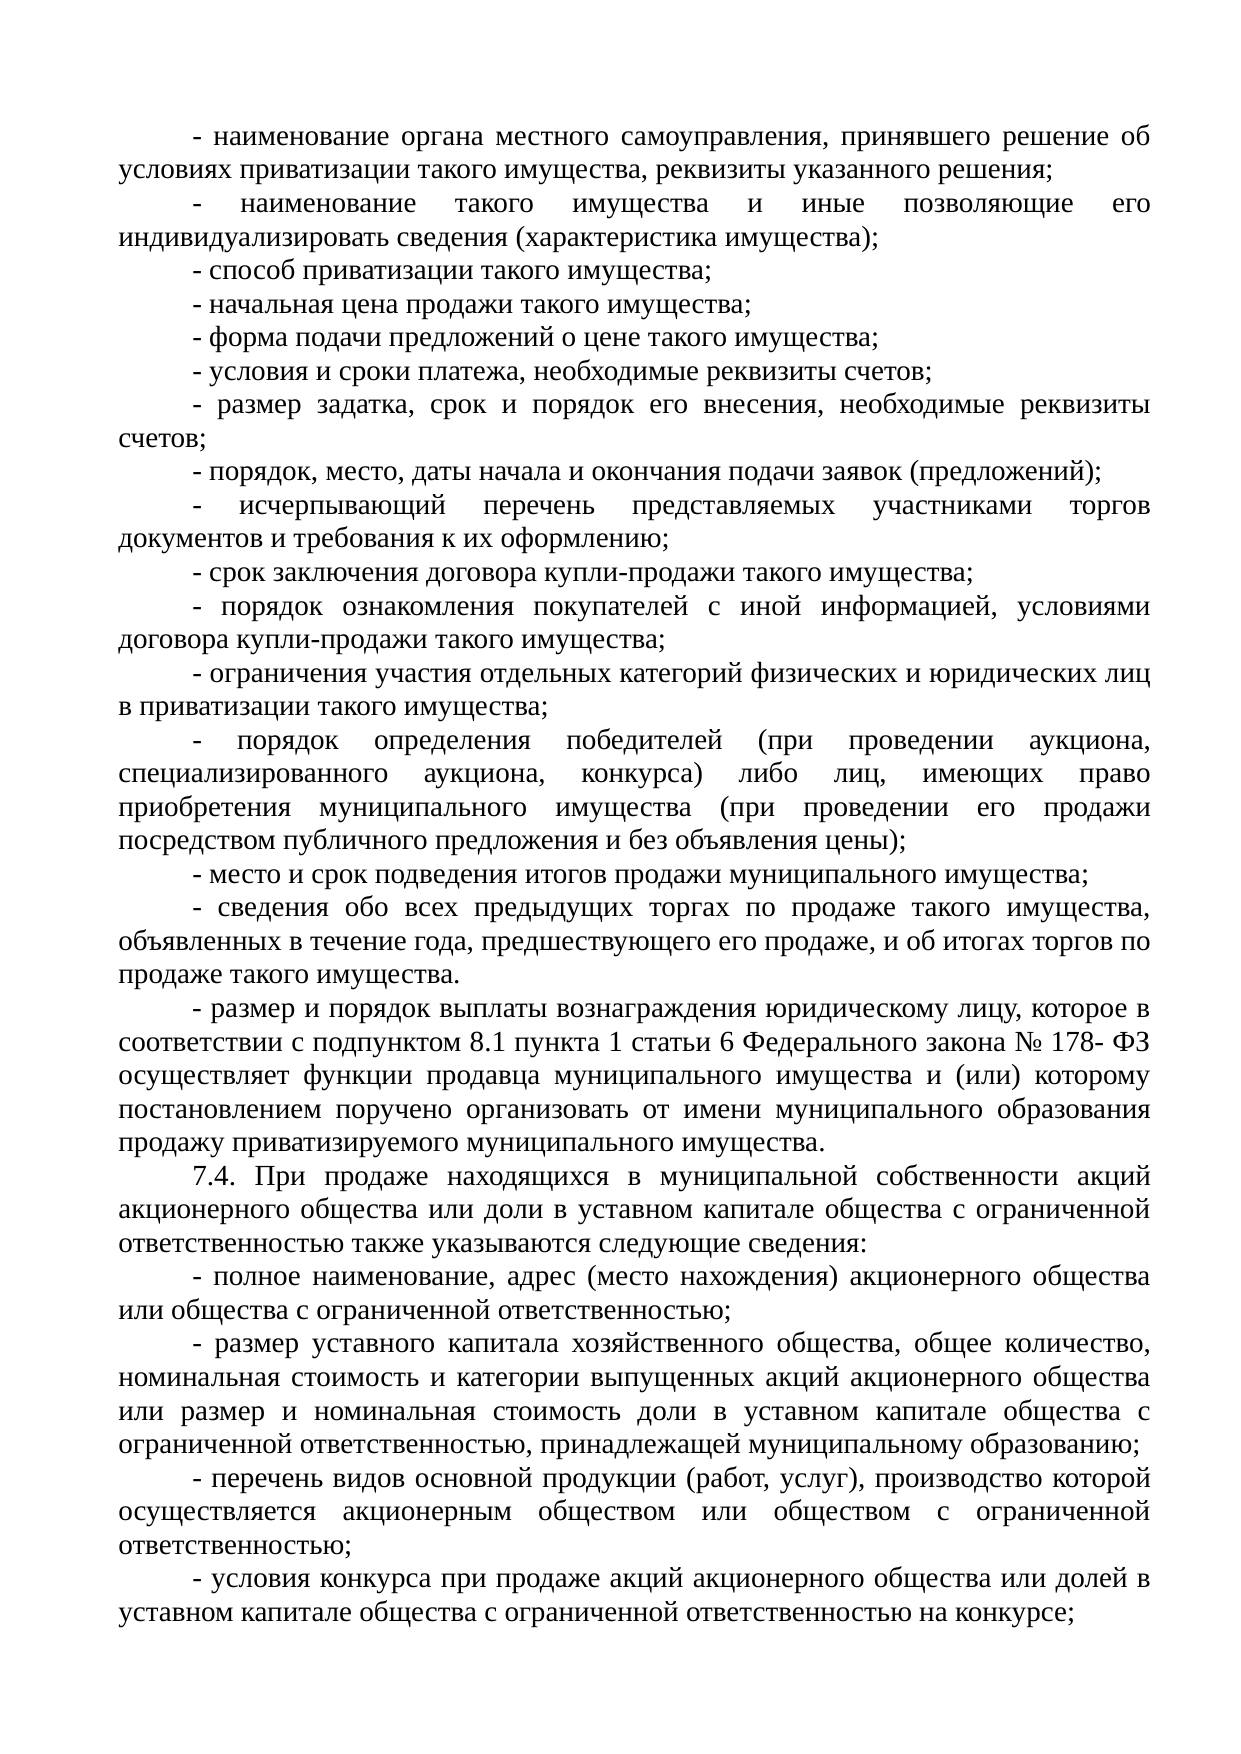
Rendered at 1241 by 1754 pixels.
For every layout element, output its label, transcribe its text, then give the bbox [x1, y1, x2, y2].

text - сведения обо всех предыдущих торгах по продаже такого имущества, объявленных в течение года, предшествующего его продаже, и об итогах торгов по продаже такого имущества. [118, 889, 1152, 990]
text - ограничения участия отдельных категорий физических и юридических лиц в приватизации такого имущества; [118, 655, 1152, 722]
text - форма подачи предложений о цене такого имущества; [118, 319, 1152, 353]
text - условия и сроки платежа, необходимые реквизиты счетов; [118, 353, 1152, 386]
text - размер и порядок выплаты вознаграждения юридическому лицу, которое в соответствии с подпунктом 8.1 пункта 1 статьи 6 Федерального закона № 178- ФЗ осуществляет функции продавца муниципального имущества и (или) которому постановлением поручено организовать от имени муниципального образования продажу приватизируемого муниципального имущества. [118, 990, 1152, 1158]
text - место и срок подведения итогов продажи муниципального имущества; [118, 856, 1152, 889]
text - наименование такого имущества и иные позволяющие его индивидуализировать сведения (характеристика имущества); [118, 185, 1152, 252]
text - наименование органа местного самоуправления, принявшего решение об условиях приватизации такого имущества, реквизиты указанного решения; [118, 118, 1152, 185]
text - перечень видов основной продукции (работ, услуг), производство которой осуществляется акционерным обществом или обществом с ограниченной ответственностью; [118, 1460, 1152, 1560]
text 7.4. При продаже находящихся в муниципальной собственности акций акционерного общества или доли в уставном капитале общества с ограниченной ответственностью также указываются следующие сведения: [118, 1158, 1152, 1258]
text - способ приватизации такого имущества; [118, 252, 1152, 286]
text - срок заключения договора купли-продажи такого имущества; [118, 554, 1152, 588]
text - размер уставного капитала хозяйственного общества, общее количество, номинальная стоимость и категории выпущенных акций акционерного общества или размер и номинальная стоимость доли в уставном капитале общества с ограниченной ответственностью, принадлежащей муниципальному образованию; [118, 1326, 1152, 1460]
text - порядок ознакомления покупателей с иной информацией, условиями договора купли-продажи такого имущества; [118, 588, 1152, 655]
text - порядок определения победителей (при проведении аукциона, специализированного аукциона, конкурса) либо лиц, имеющих право приобретения муниципального имущества (при проведении его продажи посредством публичного предложения и без объявления цены); [118, 722, 1152, 856]
text - начальная цена продажи такого имущества; [118, 286, 1152, 319]
text - порядок, место, даты начала и окончания подачи заявок (предложений); [118, 453, 1152, 487]
text - размер задатка, срок и порядок его внесения, необходимые реквизиты счетов; [118, 386, 1152, 453]
text - исчерпывающий перечень представляемых участниками торгов документов и требования к их оформлению; [118, 487, 1152, 554]
text - полное наименование, адрес (место нахождения) акционерного общества или общества с ограниченной ответственностью; [118, 1258, 1152, 1326]
text - условия конкурса при продаже акций акционерного общества или долей в уставном капитале общества с ограниченной ответственностью на конкурсе; [118, 1560, 1152, 1627]
